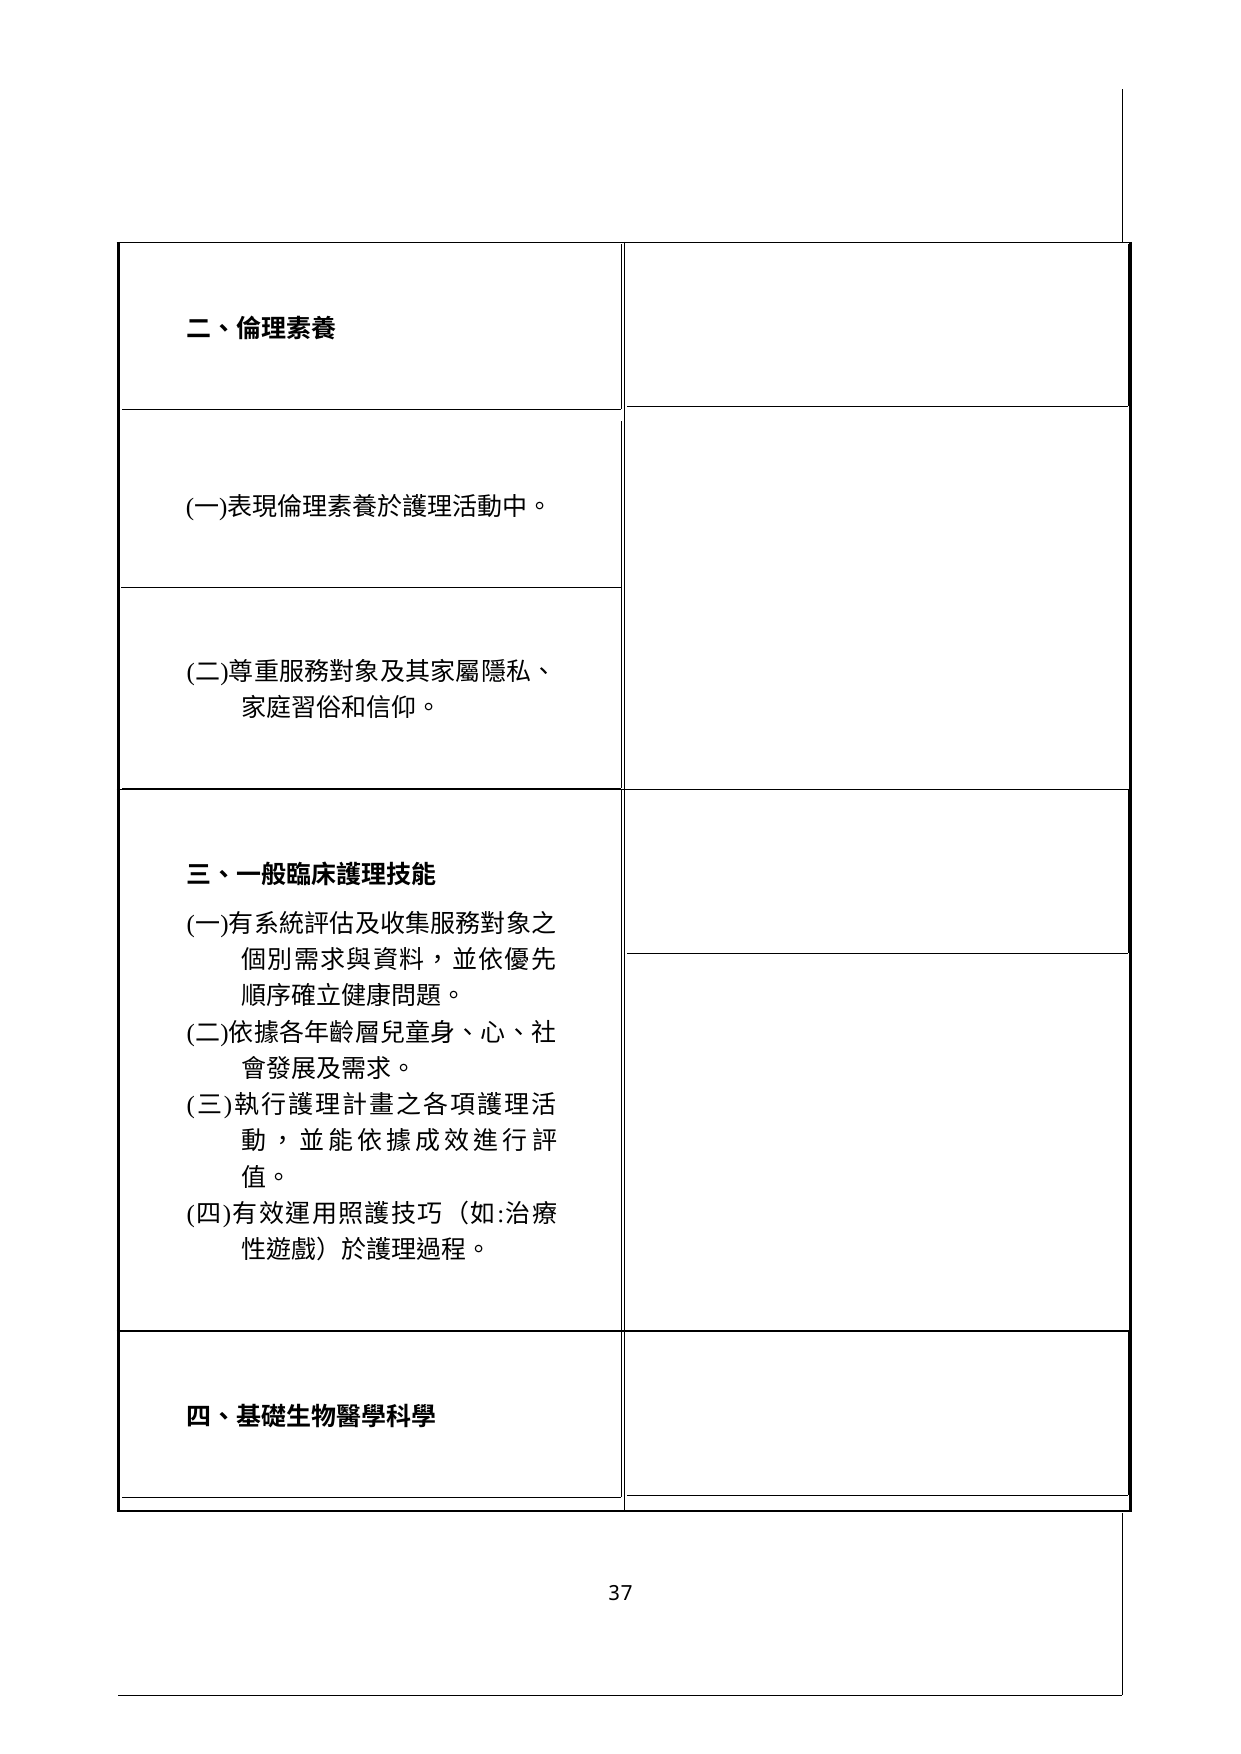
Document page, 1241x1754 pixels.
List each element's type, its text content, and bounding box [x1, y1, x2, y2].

table_cell 三、一般臨床護理技能 (一)有系統評估及收集服務對象之個別需求與資料，並依優先順序確立健康問題。 (二)依據各年齡層兒童身、心、社會發展及需求。 (三)執行護理計畫之各項護理活動，並能依據成效進行評值。 (四)有效運用照護技巧（如:治療性遊戲）於護理過程。 [120, 790, 621, 1330]
table_cell [625, 790, 1129, 1330]
table_cell 四、基礎生物醫學科學 [120, 1332, 624, 1510]
table_cell [625, 243, 1129, 788]
table_cell [625, 1332, 1129, 1510]
table_cell 二、倫理素養 (一)表現倫理素養於護理活動中。 (二)尊重服務對象及其家屬隱私、家庭習俗和信仰。 [120, 243, 624, 788]
